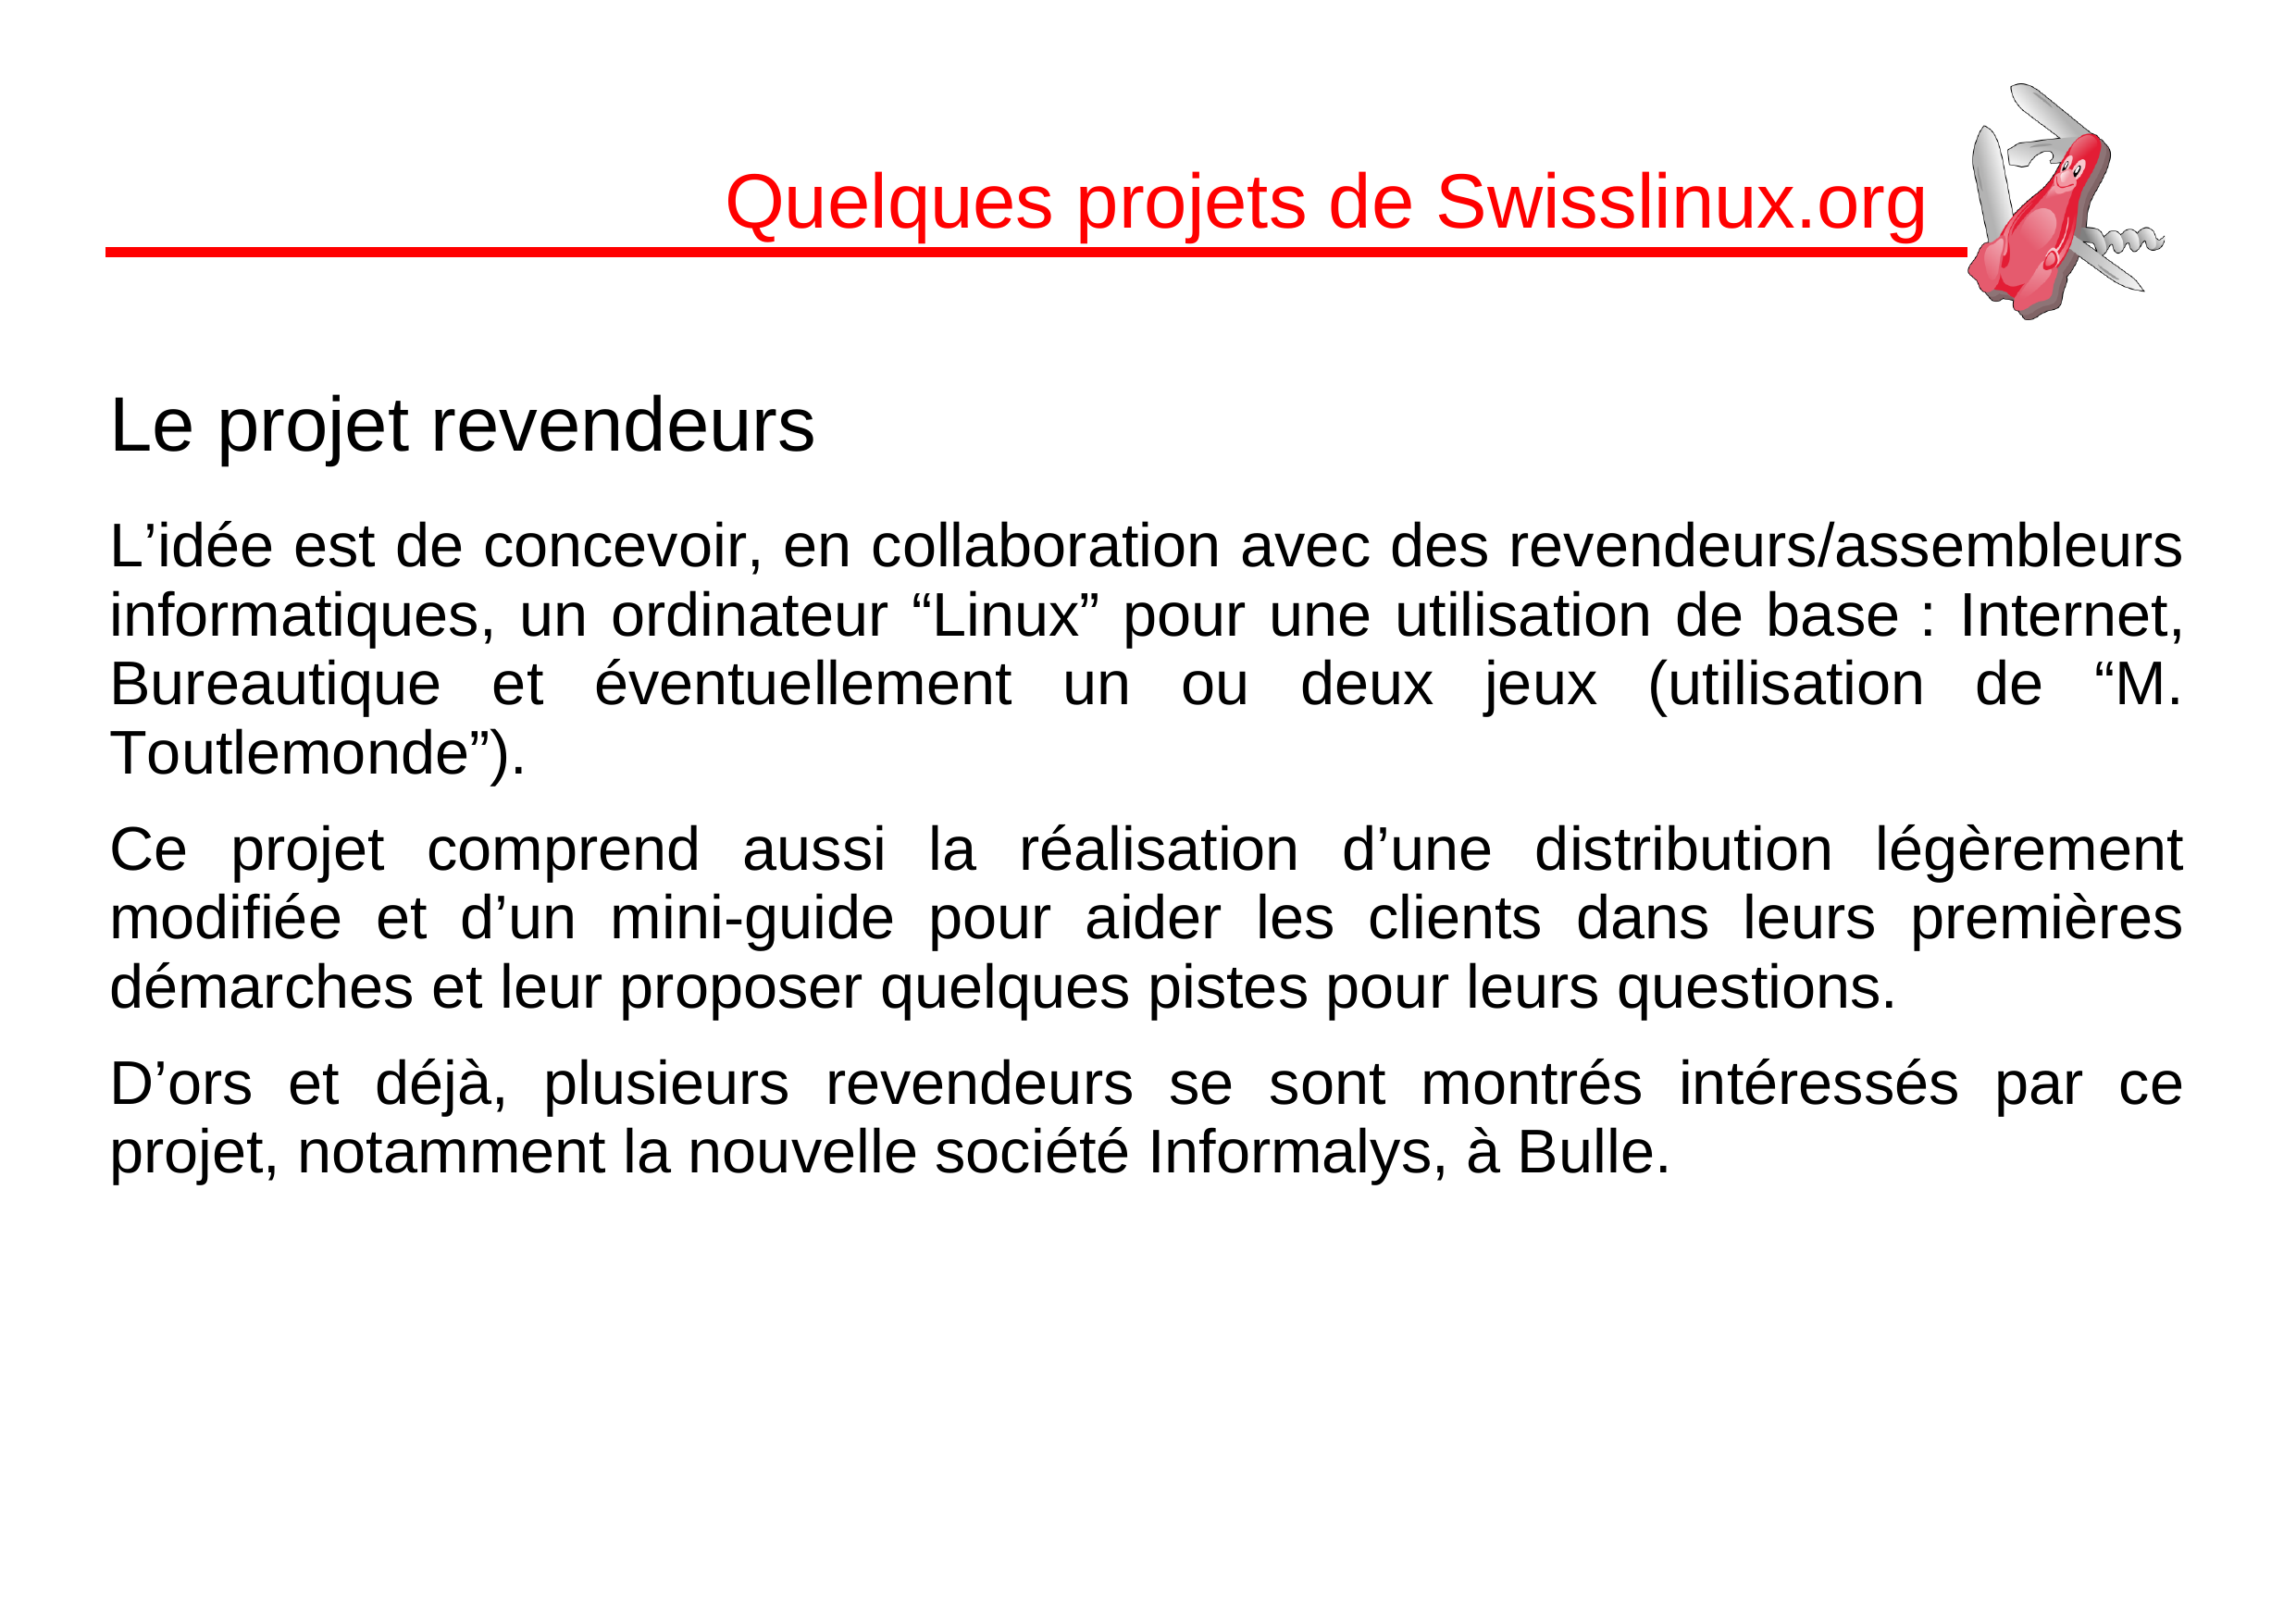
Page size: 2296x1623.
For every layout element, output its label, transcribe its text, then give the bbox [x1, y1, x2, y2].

text Quelques projets de Swisslinux.org [109, 158, 1967, 244]
text L’idée est de concevoir, en collaboration avec des revendeurs/assembleurs informatiques, un ordinateur “Linux” pour une utilisation de base : Internet, Bureautique et éventuellement un ou deux jeux (utilisation de “M. Toutlemonde”). [109, 511, 2186, 787]
text Le projet revendeurs [109, 381, 2186, 467]
text [2166, 158, 2186, 244]
picture [1967, 83, 2166, 320]
text Ce projet comprend aussi la réalisation d’une distribution légèrement modifiée et d’un mini-guide pour aider les clients dans leurs premières démarches et leur proposer quelques pistes pour leurs questions. [109, 814, 2186, 1021]
text D’ors et déjà, plusieurs revendeurs se sont montrés intéressés par ce projet, notamment la nouvelle société Informalys, à Bulle. [109, 1048, 2186, 1186]
